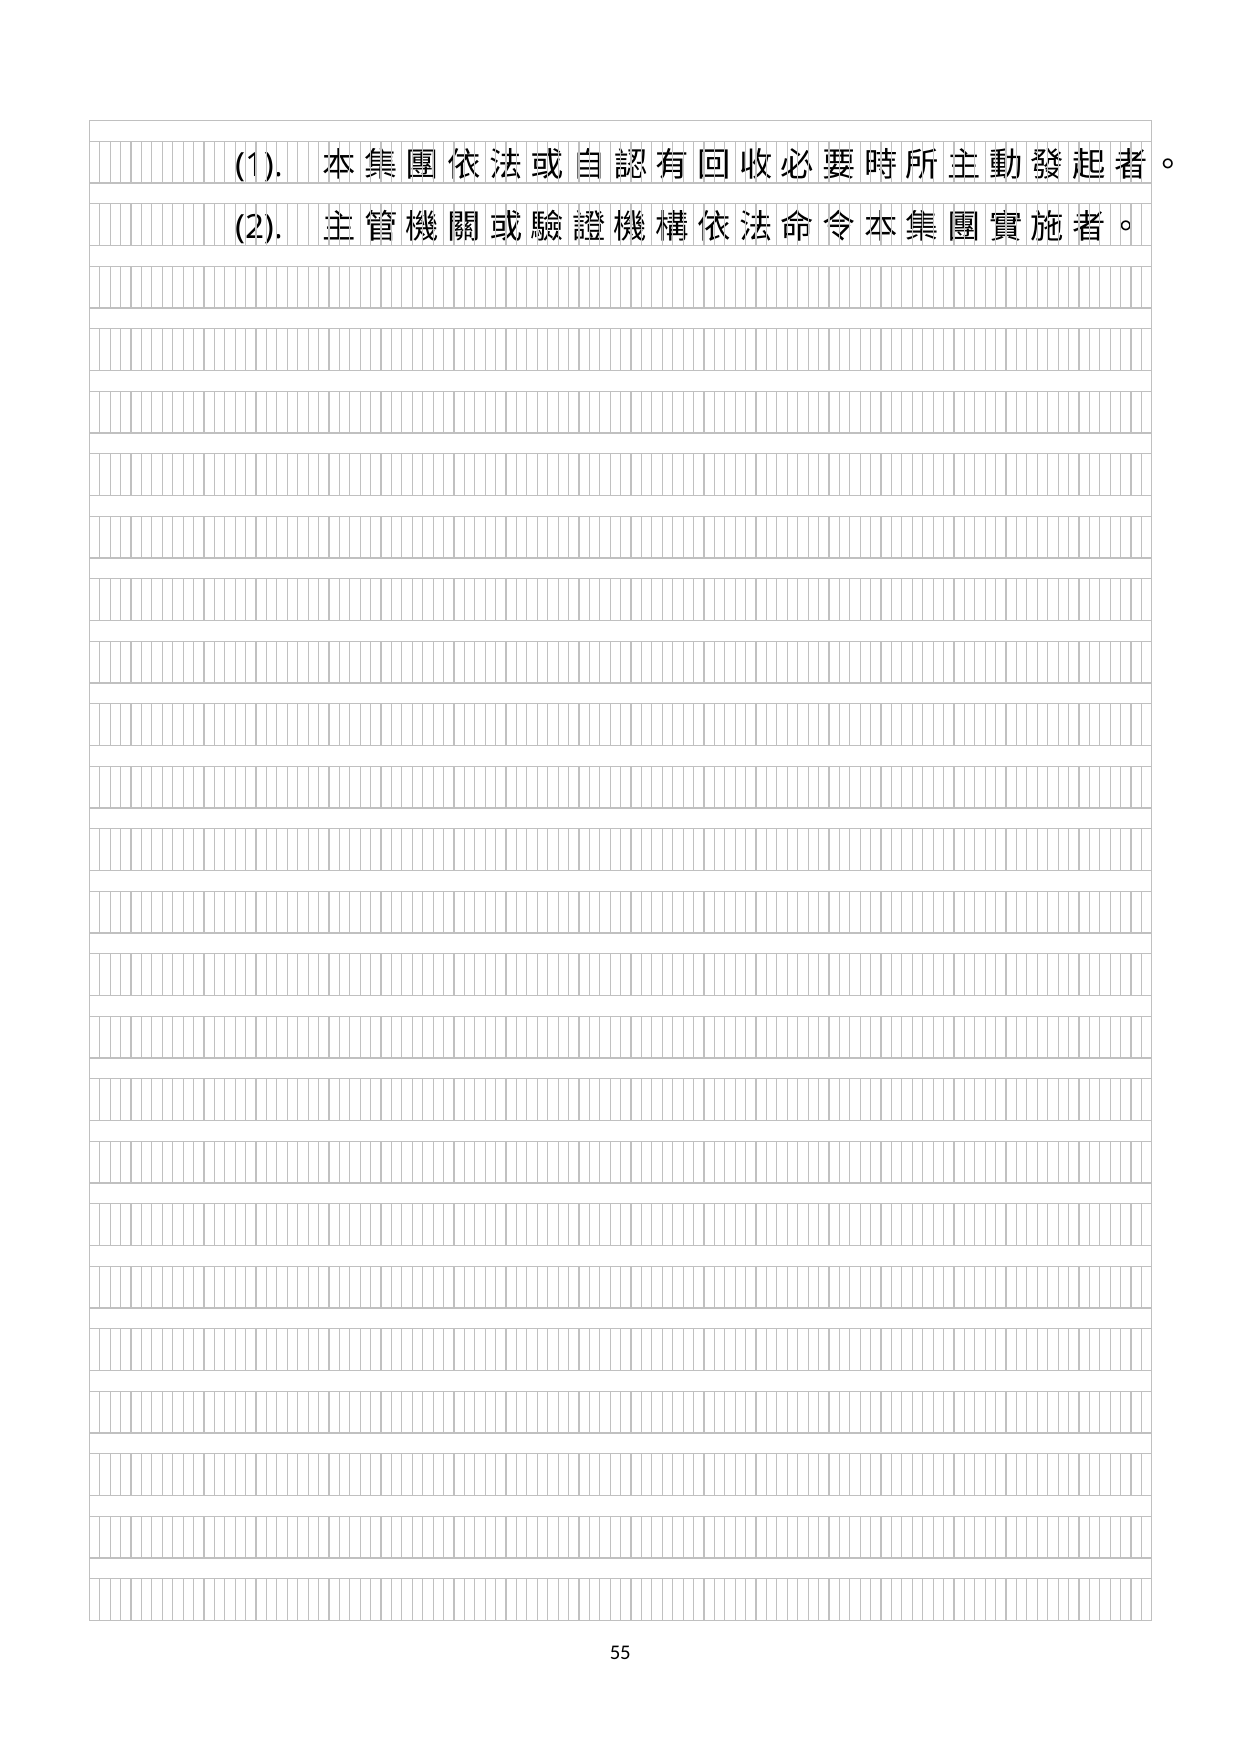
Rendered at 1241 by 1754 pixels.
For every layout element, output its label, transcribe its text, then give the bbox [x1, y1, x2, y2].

list 主管機關或驗證機構依法命令本集團實施者。 [350, 204, 360, 245]
list 主管機關或驗證機構依法命令本集團實施者。 [975, 204, 985, 245]
list 主管機關或驗證機構依法命令本集團實施者。 [902, 204, 912, 245]
list 主管機關或驗證機構依法命令本集團實施者。 [1100, 204, 1110, 245]
list 主管機關或驗證機構依法命令本集團實施者。 [527, 204, 537, 245]
list 主管機關或驗證機構依法命令本集團實施者。 [231, 184, 1151, 203]
list 主管機關或驗證機構依法命令本集團實施者。 [298, 204, 308, 245]
list 主管機關或驗證機構依法命令本集團實施者。 [777, 204, 787, 245]
list 主管機關或驗證機構依法命令本集團實施者。 [850, 204, 860, 245]
list 主管機關或驗證機構依法命令本集團實施者。 [600, 204, 610, 245]
list 主管機關或驗證機構依法命令本集團實施者。 [1027, 204, 1037, 245]
list 主管機關或驗證機構依法命令本集團實施者。 [402, 204, 412, 245]
list 主管機關或驗證機構依法命令本集團實施者。 [475, 204, 485, 245]
list 主管機關或驗證機構依法命令本集團實施者。 [277, 204, 287, 245]
list 本集團依法或自認有回收必要時所主動發起者。 [231, 121, 1151, 141]
list 主管機關或驗證機構依法命令本集團實施者。 [725, 204, 735, 245]
list 主管機關或驗證機構依法命令本集團實施者。 [652, 204, 662, 245]
